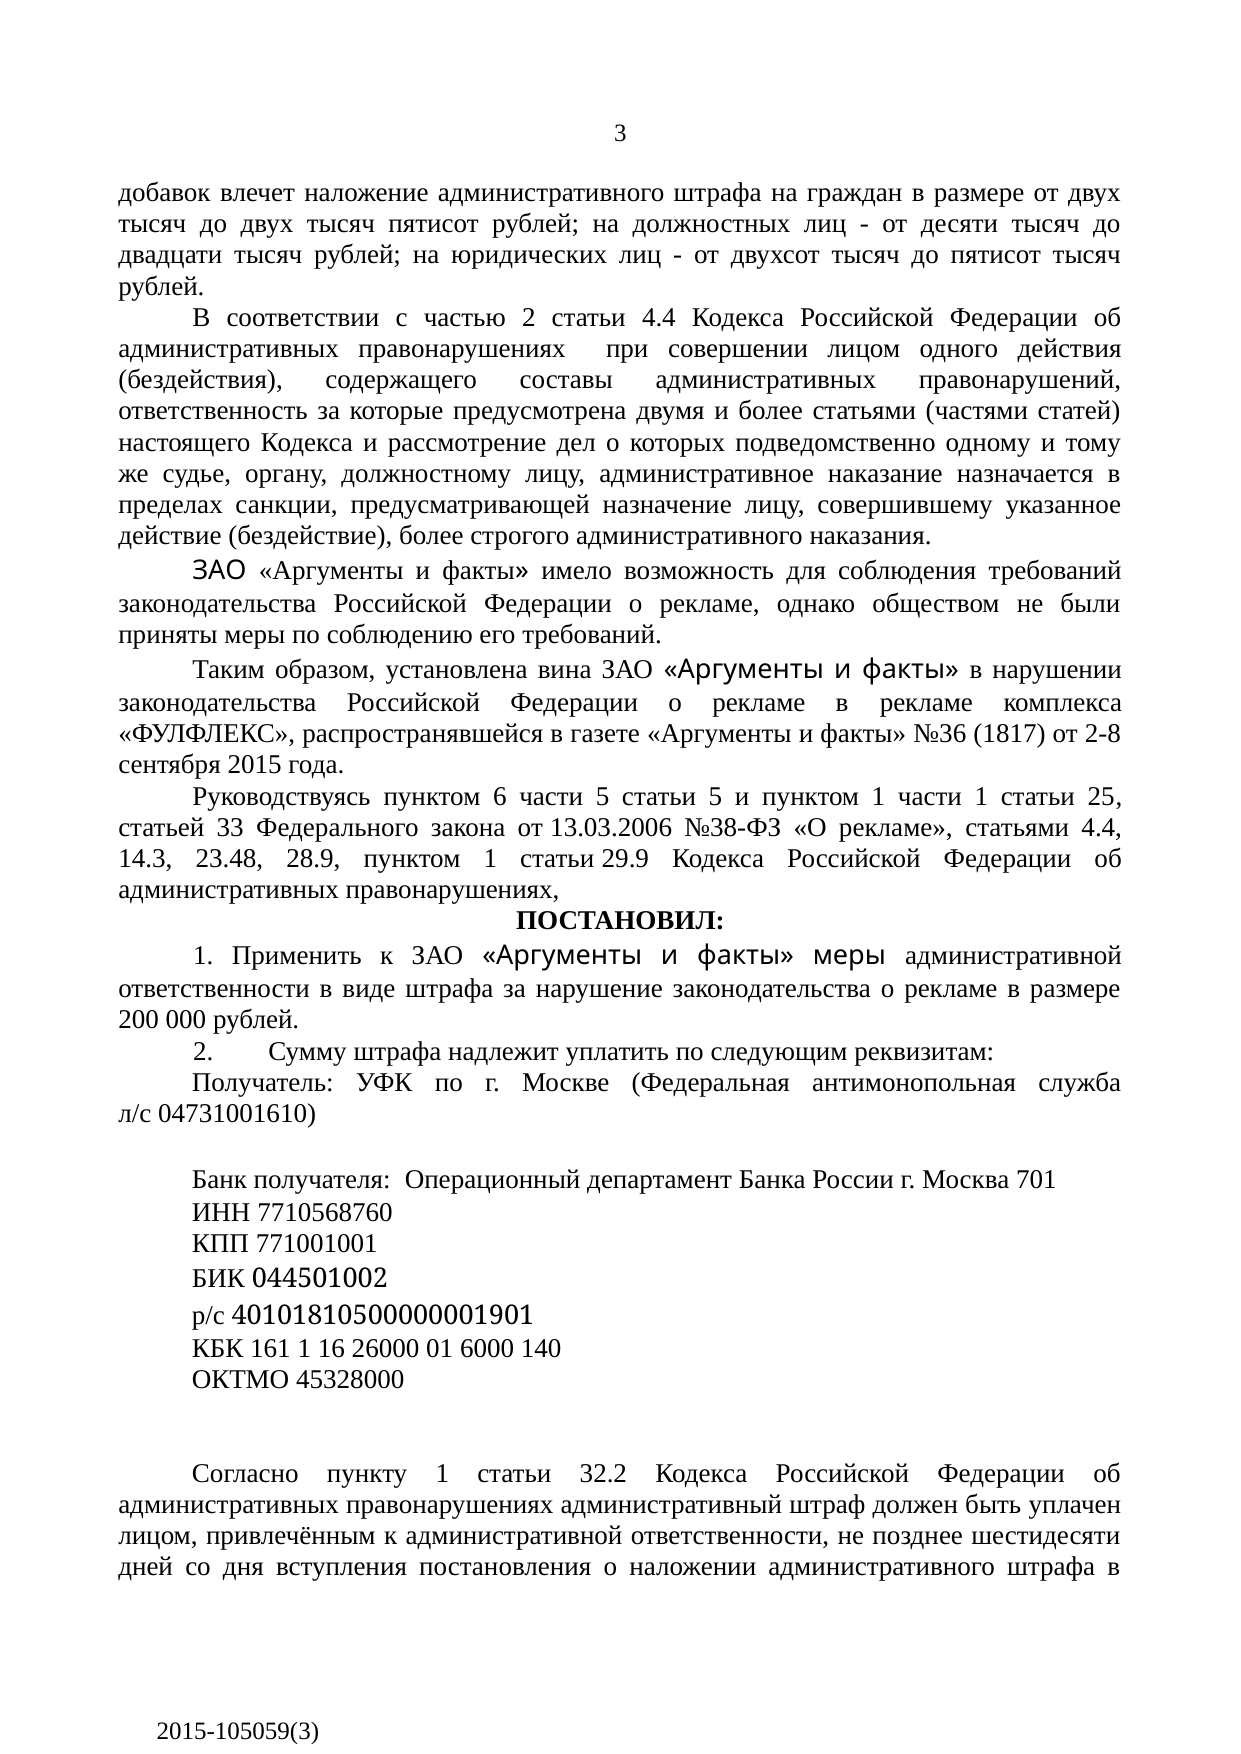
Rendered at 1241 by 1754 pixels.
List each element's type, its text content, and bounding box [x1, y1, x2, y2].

text ИНН 7710568760 [118, 1196, 1122, 1227]
text БИК 044501002 [118, 1258, 1122, 1295]
text ОКТМО 45328000 [118, 1363, 1122, 1394]
text р/с 40101810500000001901 [118, 1295, 1122, 1332]
text 1. Применить к ЗАО «Аргументы и факты» меры административной ответственности в виде штрафа за нарушение законодательства о рекламе в размере 200 000 рублей. [118, 935, 1122, 1034]
text ПОСТАНОВИЛ: [118, 904, 1122, 935]
text добавок влечет наложение административного штрафа на граждан в размере от двух тысяч до двух тысяч пятисот рублей; на должностных лиц - от десяти тысяч до двадцати тысяч рублей; на юридических лиц - от двухсот тысяч до пятисот тысяч рублей. [118, 176, 1122, 301]
list Сумму штрафа надлежит уплатить по следующим реквизитам: [118, 1034, 1122, 1066]
text В соответствии с частью 2 статьи 4.4 Кодекса Российской Федерации об административных правонарушениях при совершении лицом одного действия (бездействия), содержащего составы административных правонарушений, ответственность за которые предусмотрена двумя и более статьями (частями статей) настоящего Кодекса и рассмотрение дел о которых подведомственно одному и тому же судье, органу, должностному лицу, административное наказание назначается в пределах санкции, предусматривающей назначение лицу, совершившему указанное действие (бездействие), более строгого административного наказания. [118, 301, 1122, 550]
text Таким образом, установлена вина ЗАО «Аргументы и факты» в нарушении законодательства Российской Федерации о рекламе в рекламе комплекса «ФУЛФЛЕКС», распространявшейся в газете «Аргументы и факты» №36 (1817) от 2-8 сентября 2015 года. [118, 649, 1122, 780]
text Руководствуясь пунктом 6 части 5 статьи 5 и пунктом 1 части 1 статьи 25, статьей 33 Федерального закона от 13.03.2006 №38-ФЗ «О рекламе», статьями 4.4, 14.3, 23.48, 28.9, пунктом 1 статьи 29.9 Кодекса Российской Федерации об административных правонарушениях, [118, 780, 1122, 904]
text ЗАО «Аргументы и факты» имело возможность для соблюдения требований законодательства Российской Федерации о рекламе, однако обществом не были приняты меры по соблюдению его требований. [118, 550, 1122, 649]
text КПП 771001001 [118, 1227, 1122, 1258]
text Банк получателя: Операционный департамент Банка России г. Москва 701 [118, 1159, 1122, 1196]
text Согласно пункту 1 статьи 32.2 Кодекса Российской Федерации об административных правонарушениях административный штраф должен быть уплачен лицом, привлечённым к административной ответственности, не позднее шестидесяти дней со дня вступления постановления о наложении административного штрафа в [118, 1457, 1122, 1581]
text Получатель: УФК по г. Москве (Федеральная антимонопольная служба л/с 04731001610) [118, 1066, 1122, 1128]
text КБК 161 1 16 26000 01 6000 140 [118, 1332, 1122, 1363]
